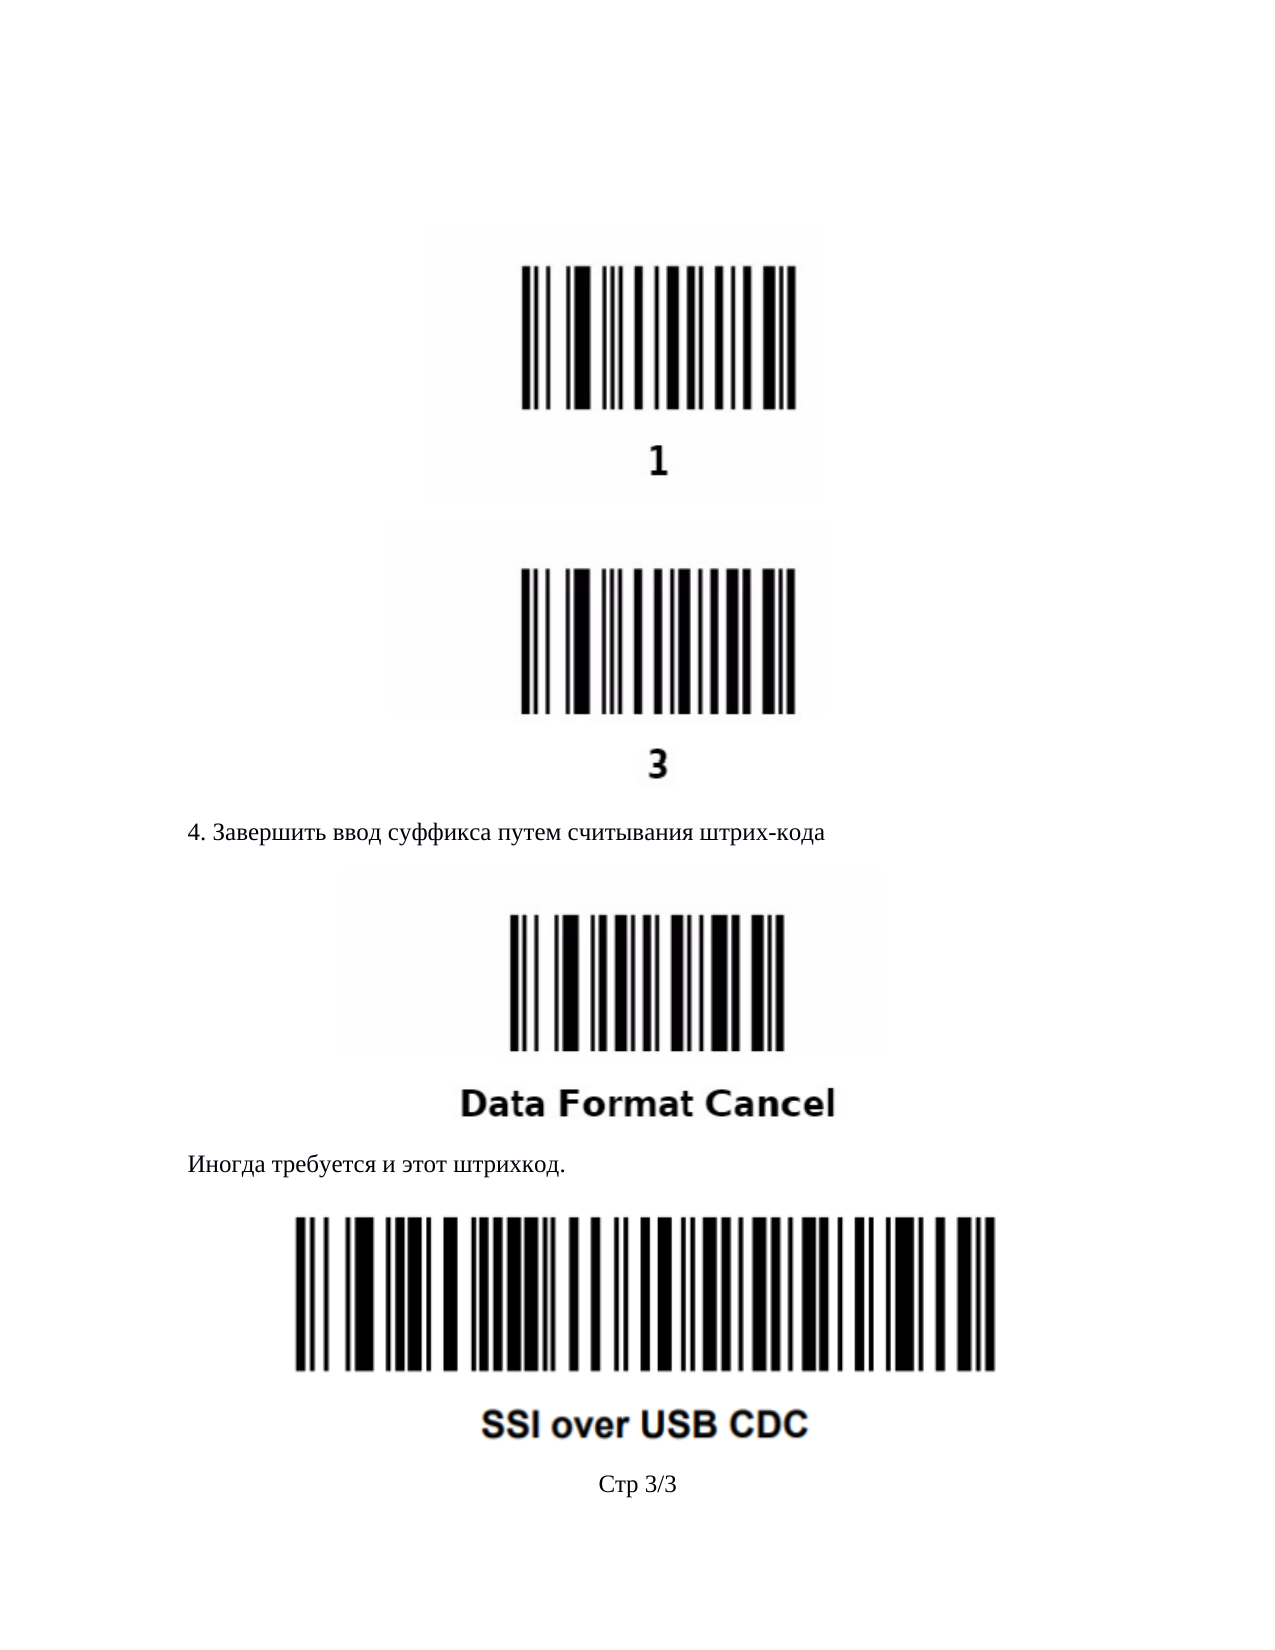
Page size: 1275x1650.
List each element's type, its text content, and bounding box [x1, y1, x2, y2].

picture [389, 523, 827, 796]
picture [340, 870, 885, 1152]
text Стр 3/3 [187, 1473, 1087, 1498]
picture [427, 225, 823, 499]
text 4. Завершить ввод суффикса путем считывания штрих-кода Иногда требуется и этот штрихкод. [187, 820, 1087, 1177]
